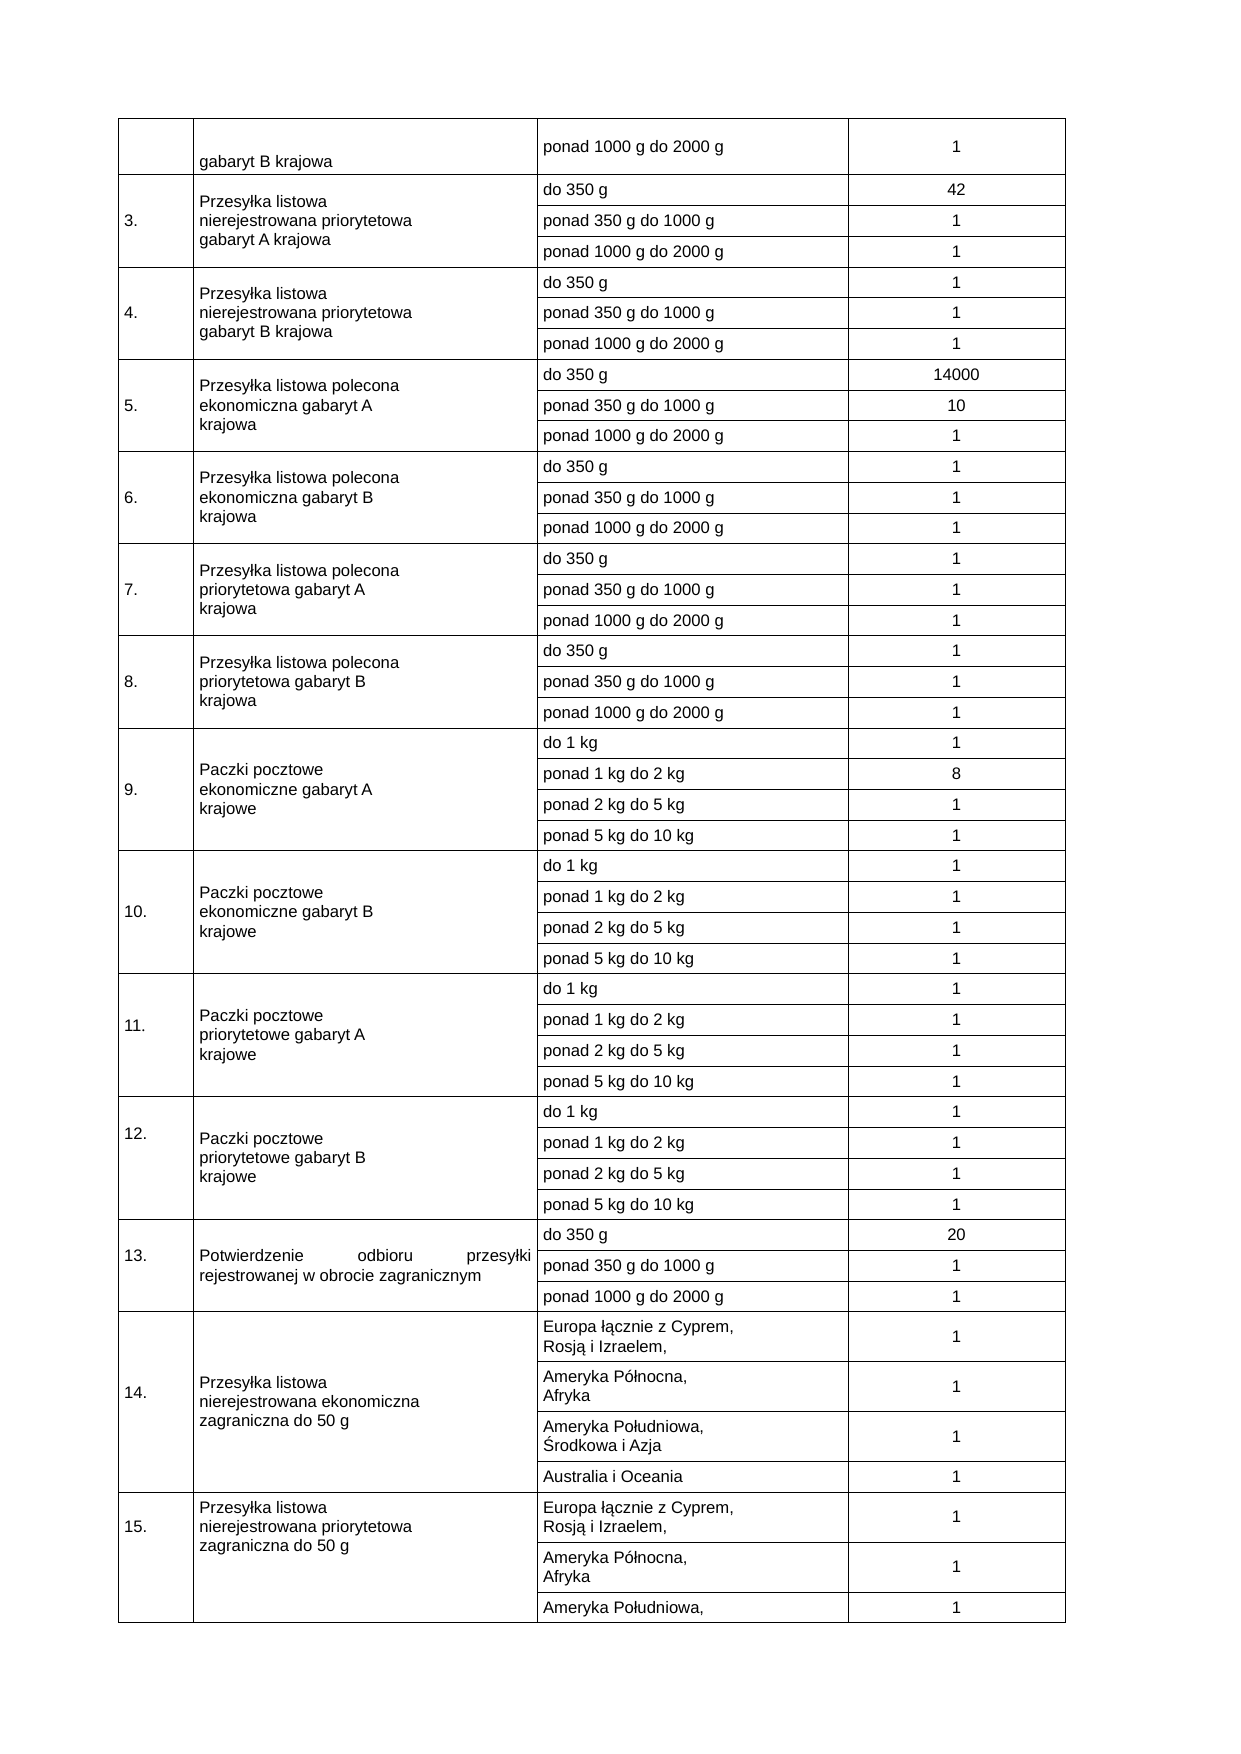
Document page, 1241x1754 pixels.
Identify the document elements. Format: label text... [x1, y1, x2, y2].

table_cell ponad 350 g do 1000 g [538, 206, 848, 236]
table_cell ponad 1000 g do 2000 g [538, 514, 848, 543]
table_cell 1 [849, 851, 1065, 881]
table_cell 1 [849, 298, 1065, 328]
table_cell 1 [849, 1251, 1065, 1281]
table_cell do 350 g [538, 544, 848, 574]
table_cell ponad 5 kg do 10 kg [538, 1067, 848, 1096]
table_cell Europa łącznie z Cyprem, Rosją i Izraelem, [538, 1312, 848, 1361]
table_cell 1 [849, 206, 1065, 236]
table_cell 1 [849, 821, 1065, 850]
table_cell Ameryka Północna, Afryka [538, 1543, 848, 1592]
table_cell 1 [849, 268, 1065, 297]
table_cell 9. [119, 729, 193, 850]
table_cell Ameryka Południowa, Środkowa i Azja [538, 1412, 848, 1461]
table_cell 1 [849, 1593, 1065, 1622]
table_cell ponad 1000 g do 2000 g [538, 606, 848, 635]
table_cell ponad 1000 g do 2000 g [538, 237, 848, 267]
table_cell 1 [849, 237, 1065, 267]
table_cell ponad 1000 g do 2000 g [538, 1282, 848, 1311]
table_cell Ameryka Północna, Afryka [538, 1362, 848, 1411]
table_cell Paczki pocztowe priorytetowe gabaryt A krajowe [194, 974, 537, 1096]
table_cell ponad 5 kg do 10 kg [538, 1190, 848, 1219]
table_cell ponad 2 kg do 5 kg [538, 1036, 848, 1066]
table_cell ponad 5 kg do 10 kg [538, 944, 848, 973]
table_cell 1 [849, 1362, 1065, 1411]
table_cell Paczki pocztowe ekonomiczne gabaryt B krajowe [194, 851, 537, 973]
table_cell 1 [849, 1190, 1065, 1219]
table_cell 1 [849, 452, 1065, 482]
table_cell ponad 350 g do 1000 g [538, 391, 848, 420]
table_cell Przesyłka listowa polecona ekonomiczna gabaryt B krajowa [194, 452, 537, 543]
table_cell 1 [849, 483, 1065, 512]
table_cell Przesyłka listowa polecona priorytetowa gabaryt B krajowa [194, 636, 537, 727]
table_cell 1 [849, 1462, 1065, 1492]
table_cell 1 [849, 1493, 1065, 1542]
table_cell 1 [849, 544, 1065, 574]
table_cell 11. [119, 974, 193, 1096]
table_cell 1 [849, 1067, 1065, 1096]
table_cell ponad 2 kg do 5 kg [538, 913, 848, 943]
table_cell ponad 1000 g do 2000 g [538, 119, 848, 174]
table_cell 12. [119, 1097, 193, 1219]
table_cell ponad 350 g do 1000 g [538, 575, 848, 604]
table_cell 5. [119, 360, 193, 451]
table_cell do 350 g [538, 636, 848, 666]
table_cell 10. [119, 851, 193, 973]
table_cell 42 [849, 175, 1065, 205]
table_cell 13. [119, 1220, 193, 1311]
table_cell 1 [849, 974, 1065, 1004]
table_cell 1 [849, 636, 1065, 666]
table_cell do 1 kg [538, 1097, 848, 1127]
table_cell 4. [119, 268, 193, 359]
table_cell 1 [849, 606, 1065, 635]
table_cell ponad 1000 g do 2000 g [538, 421, 848, 451]
table_cell 20 [849, 1220, 1065, 1250]
table_cell 1 [849, 1036, 1065, 1066]
table_cell 1 [849, 1312, 1065, 1361]
table_cell 1 [849, 329, 1065, 359]
table_cell 1 [849, 1412, 1065, 1461]
table_cell ponad 1000 g do 2000 g [538, 698, 848, 727]
table_cell ponad 350 g do 1000 g [538, 1251, 848, 1281]
table_cell ponad 1 kg do 2 kg [538, 1128, 848, 1158]
table_cell Potwierdzenie odbioru przesyłki rejestrowanej w obrocie zagranicznym [194, 1220, 537, 1311]
table_cell do 350 g [538, 175, 848, 205]
table_cell 1 [849, 575, 1065, 604]
table_cell do 350 g [538, 1220, 848, 1250]
table_cell 7. [119, 544, 193, 635]
table_cell 1 [849, 729, 1065, 758]
table_cell Australia i Oceania [538, 1462, 848, 1492]
table_cell ponad 1 kg do 2 kg [538, 1005, 848, 1035]
table_cell do 350 g [538, 452, 848, 482]
table_cell Przesyłka listowa polecona priorytetowa gabaryt A krajowa [194, 544, 537, 635]
table_cell ponad 2 kg do 5 kg [538, 790, 848, 820]
table_cell do 1 kg [538, 851, 848, 881]
table_cell 1 [849, 698, 1065, 727]
table_cell 14000 [849, 360, 1065, 389]
table_cell 6. [119, 452, 193, 543]
table_cell 1 [849, 421, 1065, 451]
table_cell do 1 kg [538, 729, 848, 758]
table_cell 1 [849, 1097, 1065, 1127]
table_cell ponad 350 g do 1000 g [538, 483, 848, 512]
table_cell 1 [849, 1005, 1065, 1035]
table_cell Paczki pocztowe priorytetowe gabaryt B krajowe [194, 1097, 537, 1219]
table_cell gabaryt B krajowa [194, 119, 537, 174]
table_cell do 350 g [538, 360, 848, 389]
table_cell 3. [119, 175, 193, 267]
table_cell 1 [849, 1282, 1065, 1311]
table_cell Ameryka Południowa, [538, 1593, 848, 1622]
table_cell do 350 g [538, 268, 848, 297]
table_cell ponad 2 kg do 5 kg [538, 1159, 848, 1188]
table_cell ponad 1 kg do 2 kg [538, 882, 848, 912]
table_cell Przesyłka listowa polecona ekonomiczna gabaryt A krajowa [194, 360, 537, 451]
table_cell Europa łącznie z Cyprem, Rosją i Izraelem, [538, 1493, 848, 1542]
table_cell [119, 119, 193, 174]
table_cell Przesyłka listowa nierejestrowana priorytetowa gabaryt B krajowa [194, 268, 537, 359]
table_cell 1 [849, 514, 1065, 543]
table_cell 1 [849, 944, 1065, 973]
table_cell 8. [119, 636, 193, 727]
table_cell 1 [849, 119, 1065, 174]
table_cell 1 [849, 1128, 1065, 1158]
table_cell Paczki pocztowe ekonomiczne gabaryt A krajowe [194, 729, 537, 850]
table_cell 1 [849, 882, 1065, 912]
table_cell ponad 350 g do 1000 g [538, 667, 848, 697]
table_cell do 1 kg [538, 974, 848, 1004]
table_cell 15. [119, 1493, 193, 1622]
table_cell 1 [849, 1159, 1065, 1188]
table_cell 1 [849, 790, 1065, 820]
table_cell 1 [849, 1543, 1065, 1592]
table_cell 8 [849, 759, 1065, 789]
table_cell ponad 1 kg do 2 kg [538, 759, 848, 789]
table_cell ponad 1000 g do 2000 g [538, 329, 848, 359]
table_cell Przesyłka listowa nierejestrowana priorytetowa zagraniczna do 50 g [194, 1493, 537, 1622]
table_cell ponad 350 g do 1000 g [538, 298, 848, 328]
table_cell 1 [849, 913, 1065, 943]
table_cell 14. [119, 1312, 193, 1492]
table_cell Przesyłka listowa nierejestrowana priorytetowa gabaryt A krajowa [194, 175, 537, 267]
table_cell ponad 5 kg do 10 kg [538, 821, 848, 850]
table_cell 1 [849, 667, 1065, 697]
table_cell Przesyłka listowa nierejestrowana ekonomiczna zagraniczna do 50 g [194, 1312, 537, 1492]
table_cell 10 [849, 391, 1065, 420]
